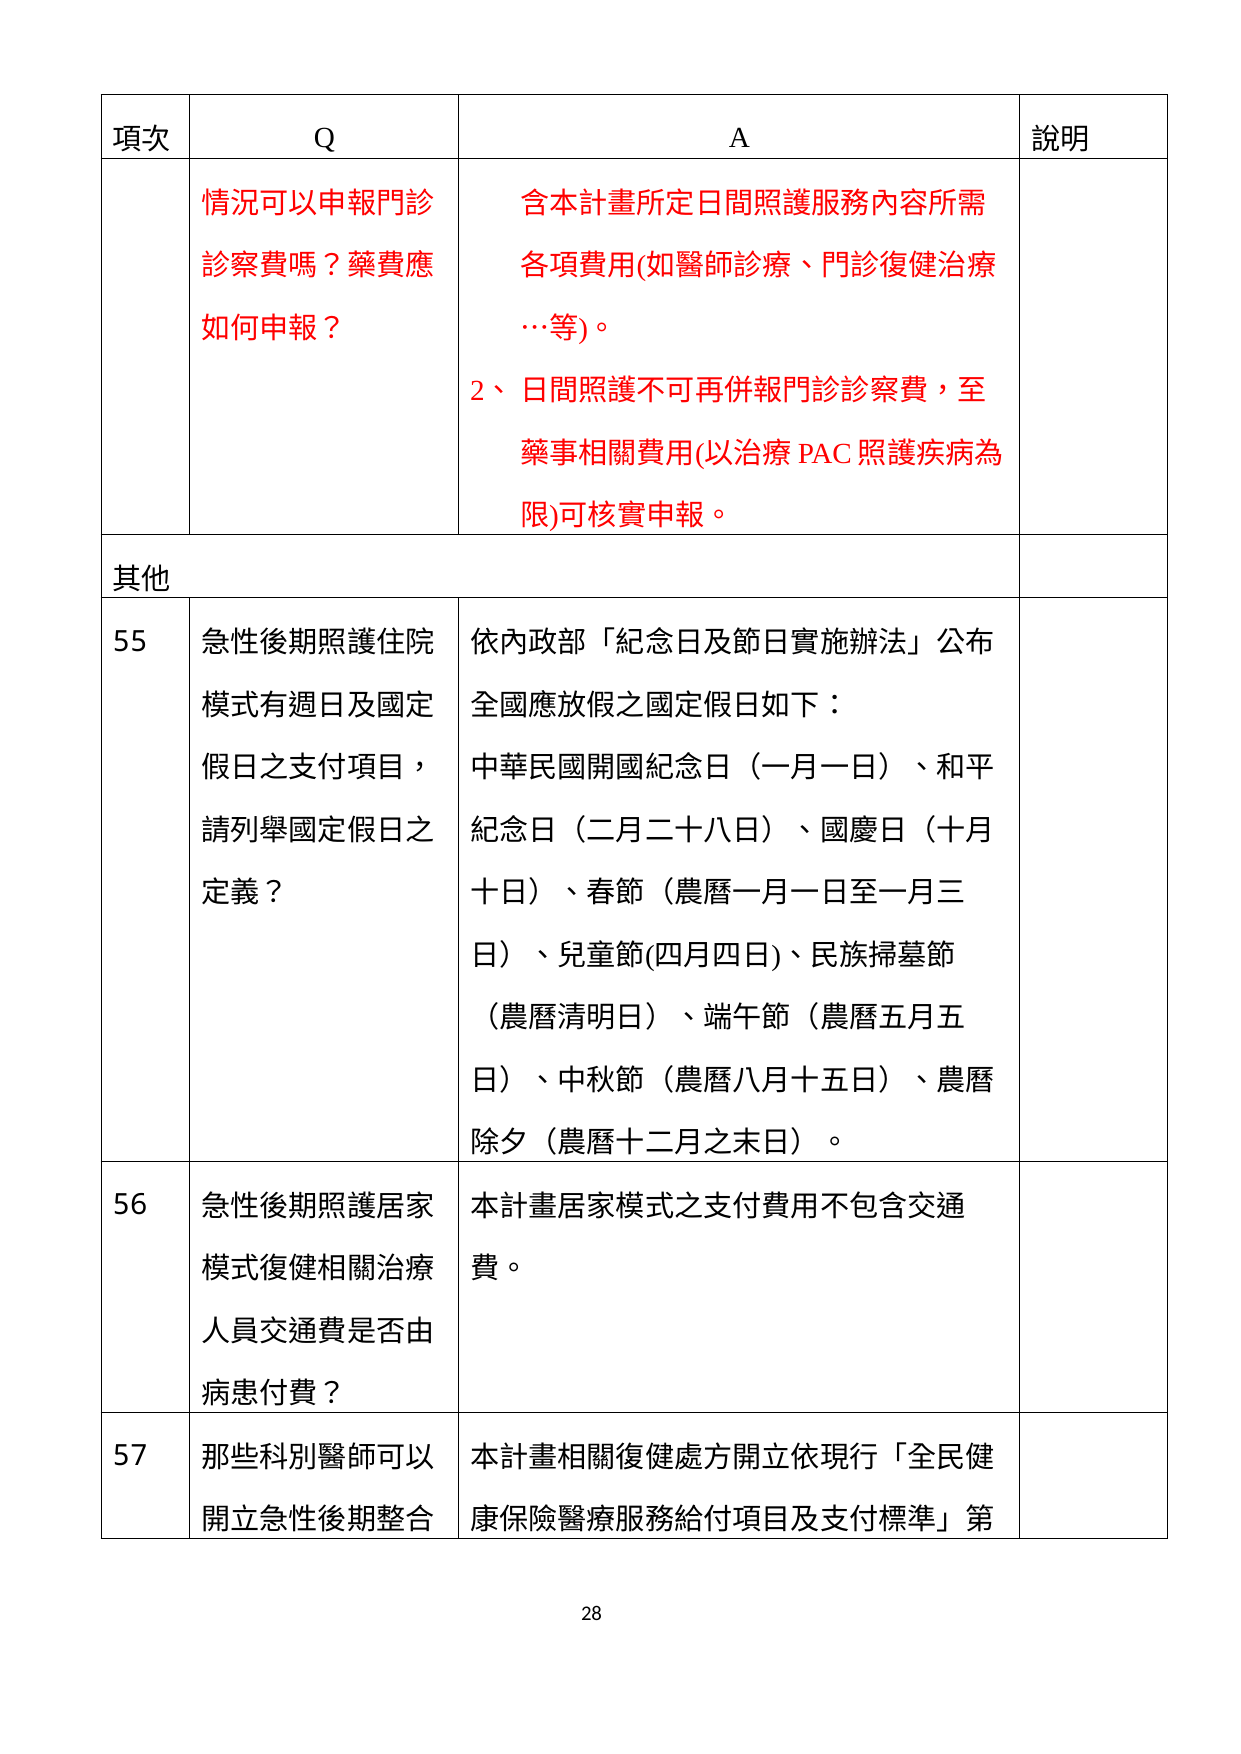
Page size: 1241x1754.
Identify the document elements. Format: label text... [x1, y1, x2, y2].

table_cell 55 [102, 598, 189, 1161]
table_cell 含本計畫所定日間照護服務內容所需各項費用(如醫師診療、門診復健治療…等)。 日間照護不可再併報門診診察費，至藥事相關費用(以治療PAC照護疾病為限)可核實申報。 [459, 159, 1019, 534]
table_cell 那些科別醫師可以開立急性後期整合 [190, 1413, 458, 1538]
table_cell 依內政部「紀念日及節日實施辦法」公布全國應放假之國定假日如下： 中華民國開國紀念日（一月一日）、和平紀念日（二月二十八日）、國慶日（十月十日）、春節（農曆一月一日至一月三日）、兒童節(四月四日)、民族掃墓節（農曆清明日）、端午節（農曆五月五日）、中秋節（農曆八月十五日）、農曆除夕（農曆十二月之末日）。 [459, 598, 1019, 1161]
table_header 說明 [1020, 95, 1167, 158]
table_cell [1020, 598, 1167, 1161]
table_cell 本計畫居家模式之支付費用不包含交通費。 [459, 1162, 1019, 1412]
table_cell 56 [102, 1162, 189, 1412]
table_cell 其他 [102, 535, 1019, 597]
table_cell 情況可以申報門診診察費嗎？藥費應如何申報？ [190, 159, 458, 534]
table_cell [1020, 159, 1167, 534]
table_header Q [190, 95, 458, 158]
table_cell [102, 159, 189, 534]
table_cell [1020, 1413, 1167, 1538]
table_cell 57 [102, 1413, 189, 1538]
table_cell 急性後期照護住院模式有週日及國定假日之支付項目，請列舉國定假日之定義？ [190, 598, 458, 1161]
table_header 項次 [102, 95, 189, 158]
table_cell [1020, 535, 1167, 597]
table_cell 本計畫相關復健處方開立依現行「全民健康保險醫療服務給付項目及支付標準」第 [459, 1413, 1019, 1538]
table_cell [1020, 1162, 1167, 1412]
table_header A [459, 95, 1019, 158]
table_cell 急性後期照護居家模式復健相關治療人員交通費是否由病患付費？ [190, 1162, 458, 1412]
